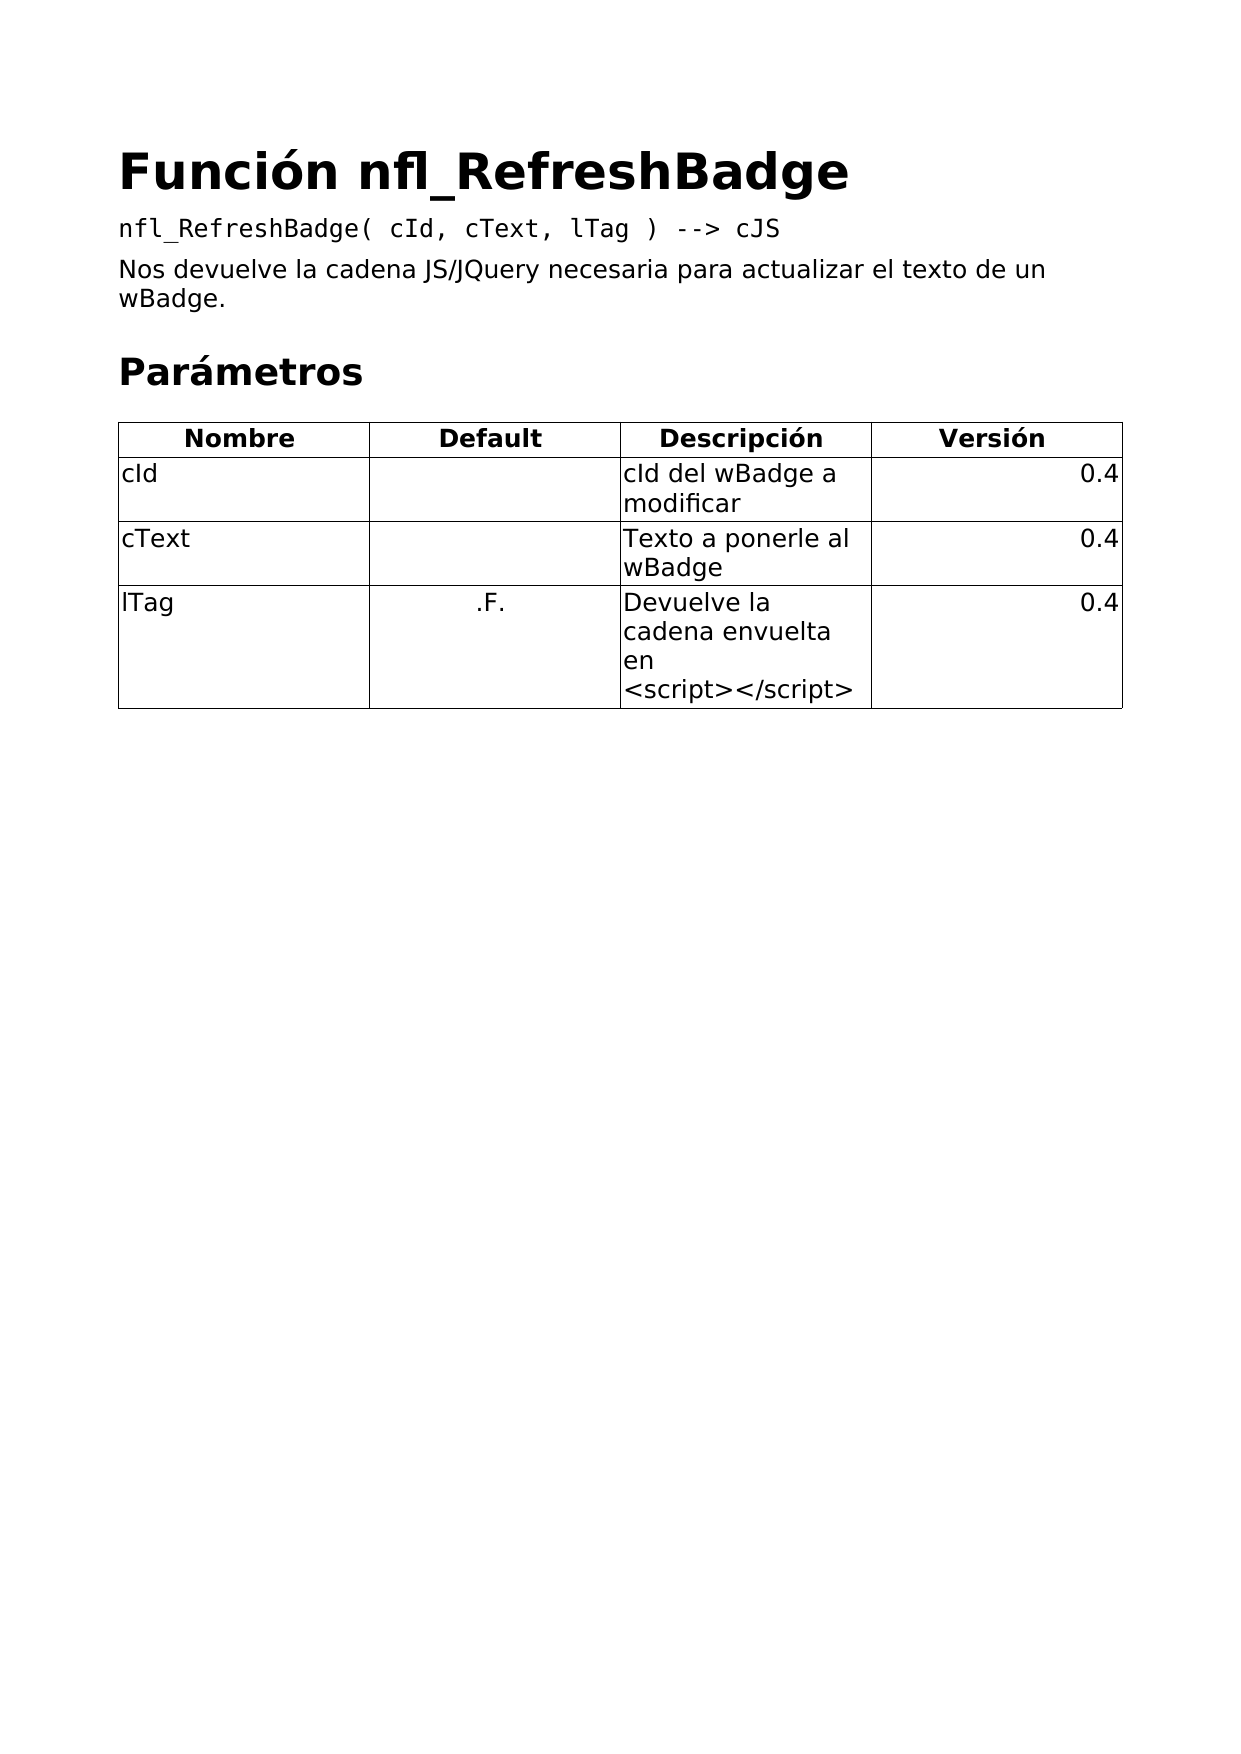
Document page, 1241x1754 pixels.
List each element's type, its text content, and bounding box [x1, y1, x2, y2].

table_cell 0.4 [872, 458, 1122, 521]
table_cell 0.4 [872, 586, 1122, 708]
subtitle Parámetros [118, 351, 1122, 394]
table_header Descripción [621, 423, 871, 457]
text Nos devuelve la cadena JS/JQuery necesaria para actualizar el texto de un wBadge. [118, 255, 1122, 313]
table_cell cId [119, 458, 369, 521]
table_cell 0.4 [872, 522, 1122, 585]
table_cell Devuelve la cadena envuelta en <script></script> [621, 586, 871, 708]
table_header Default [370, 423, 620, 457]
table_cell .F. [370, 586, 620, 708]
text nfl_RefreshBadge( cId, cText, lTag ) --> cJS [118, 214, 1122, 243]
table_cell lTag [119, 586, 369, 708]
subtitle Función nfl_RefreshBadge [118, 143, 1122, 201]
table_cell cId del wBadge a modificar [621, 458, 871, 521]
table_cell Texto a ponerle al wBadge [621, 522, 871, 585]
table_cell cText [119, 522, 369, 585]
table_cell [370, 458, 620, 521]
table_header Versión [872, 423, 1122, 457]
table_header Nombre [119, 423, 369, 457]
table_cell [370, 522, 620, 585]
